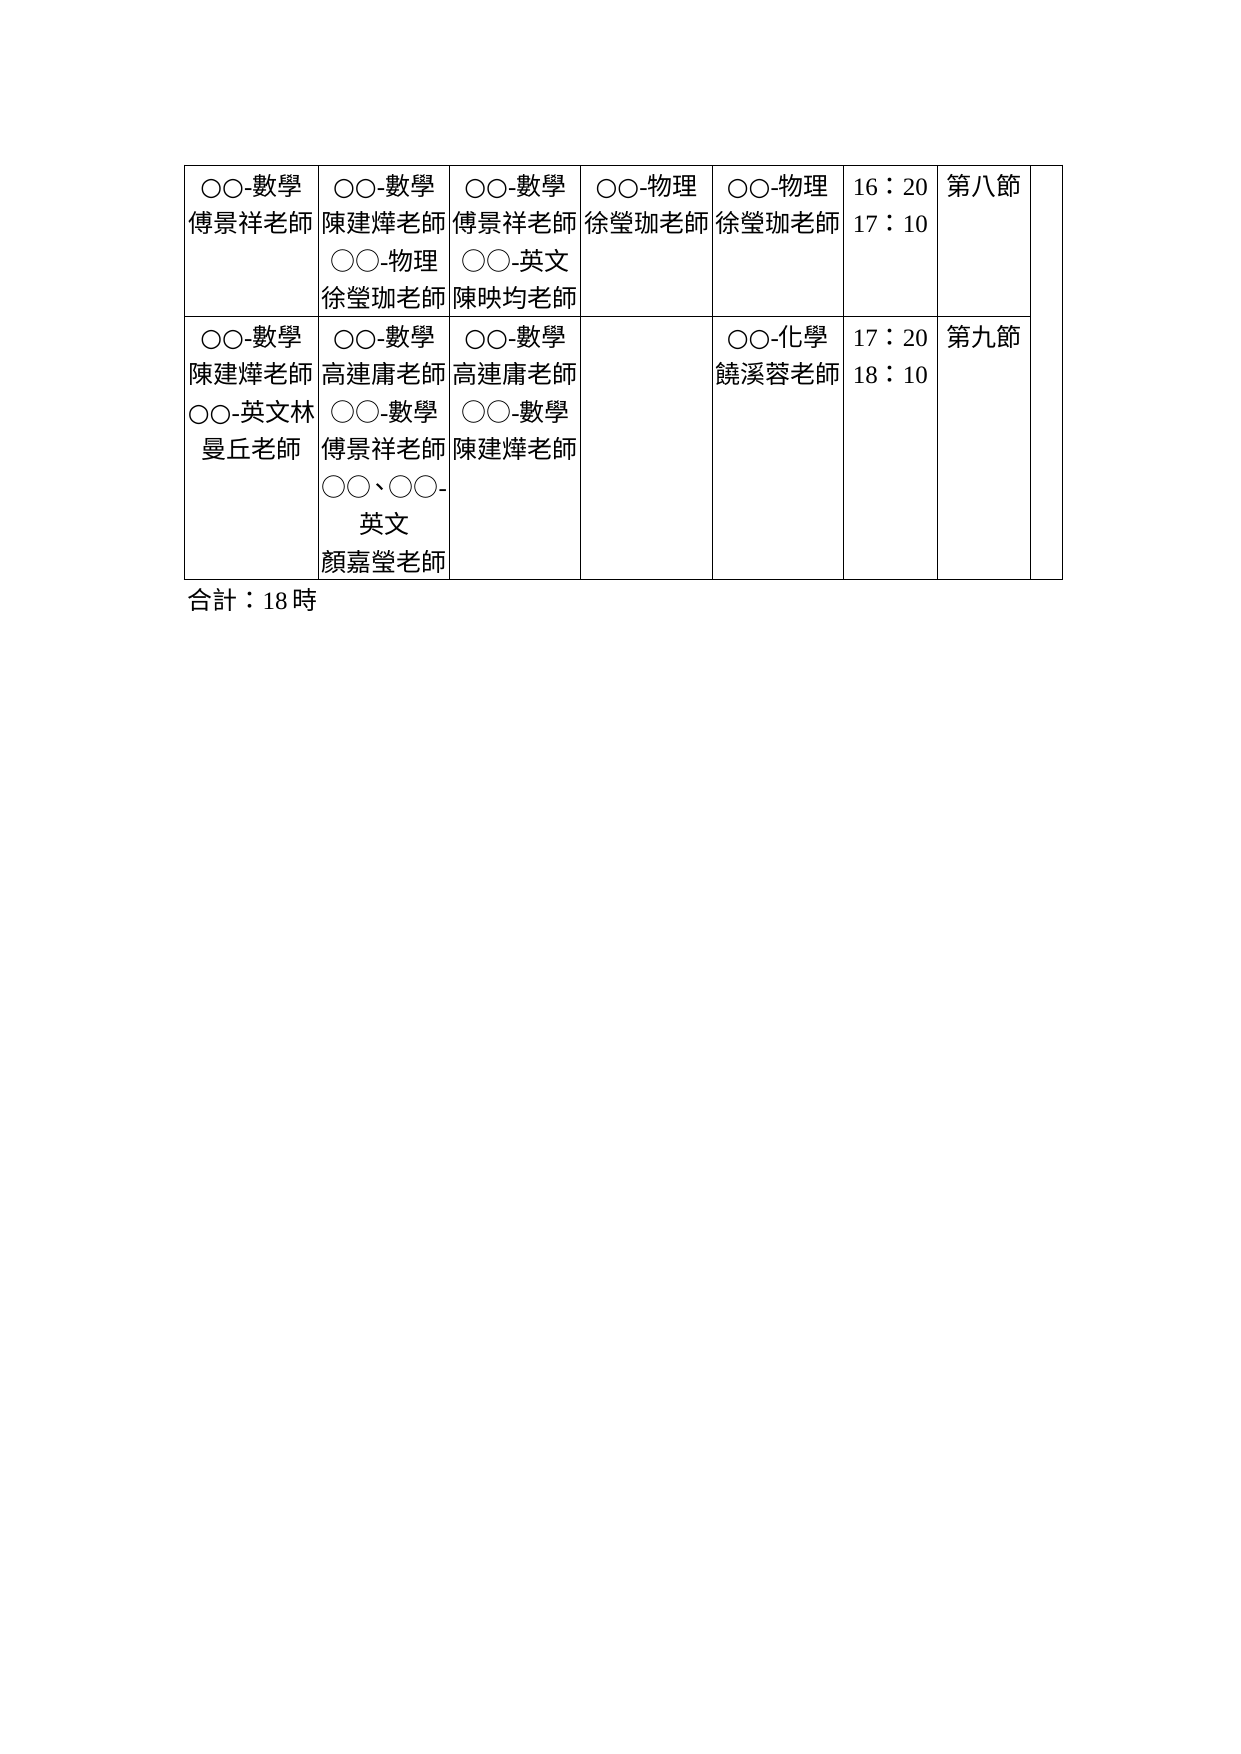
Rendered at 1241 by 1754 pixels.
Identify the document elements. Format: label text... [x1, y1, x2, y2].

table_cell ○○-數學 傅景祥老師○○-英文 陳映均老師 [450, 166, 580, 316]
table_cell 第八節 [938, 166, 1030, 316]
table_cell 17：20 18：10 [844, 317, 937, 579]
table_cell 16：20 17：10 [844, 166, 937, 316]
table_cell ○○-化學 饒溪蓉老師 [713, 317, 843, 579]
table_cell ○○-數學 陳建燁老師○○-物理 徐瑩珈老師 [319, 166, 449, 316]
table_cell ○○-物理 徐瑩珈老師 [581, 166, 712, 316]
table_cell [1031, 166, 1062, 579]
table_cell ○○-物理 徐瑩珈老師 [713, 166, 843, 316]
table_cell ○○-數學 傅景祥老師 [185, 166, 318, 316]
table_cell ○○-數學 高連庸老師○○-數學 傅景祥老師○○、○○-英文 顏嘉瑩老師 [319, 317, 449, 579]
table_cell ○○-數學 高連庸老師○○-數學 陳建燁老師 [450, 317, 580, 579]
table_cell [581, 317, 712, 579]
table_cell 第九節 [938, 317, 1030, 579]
table_cell ○○-數學 陳建燁老師 ○○-英文林曼丘老師 [185, 317, 318, 579]
text 合計：18時 [187, 580, 1053, 618]
